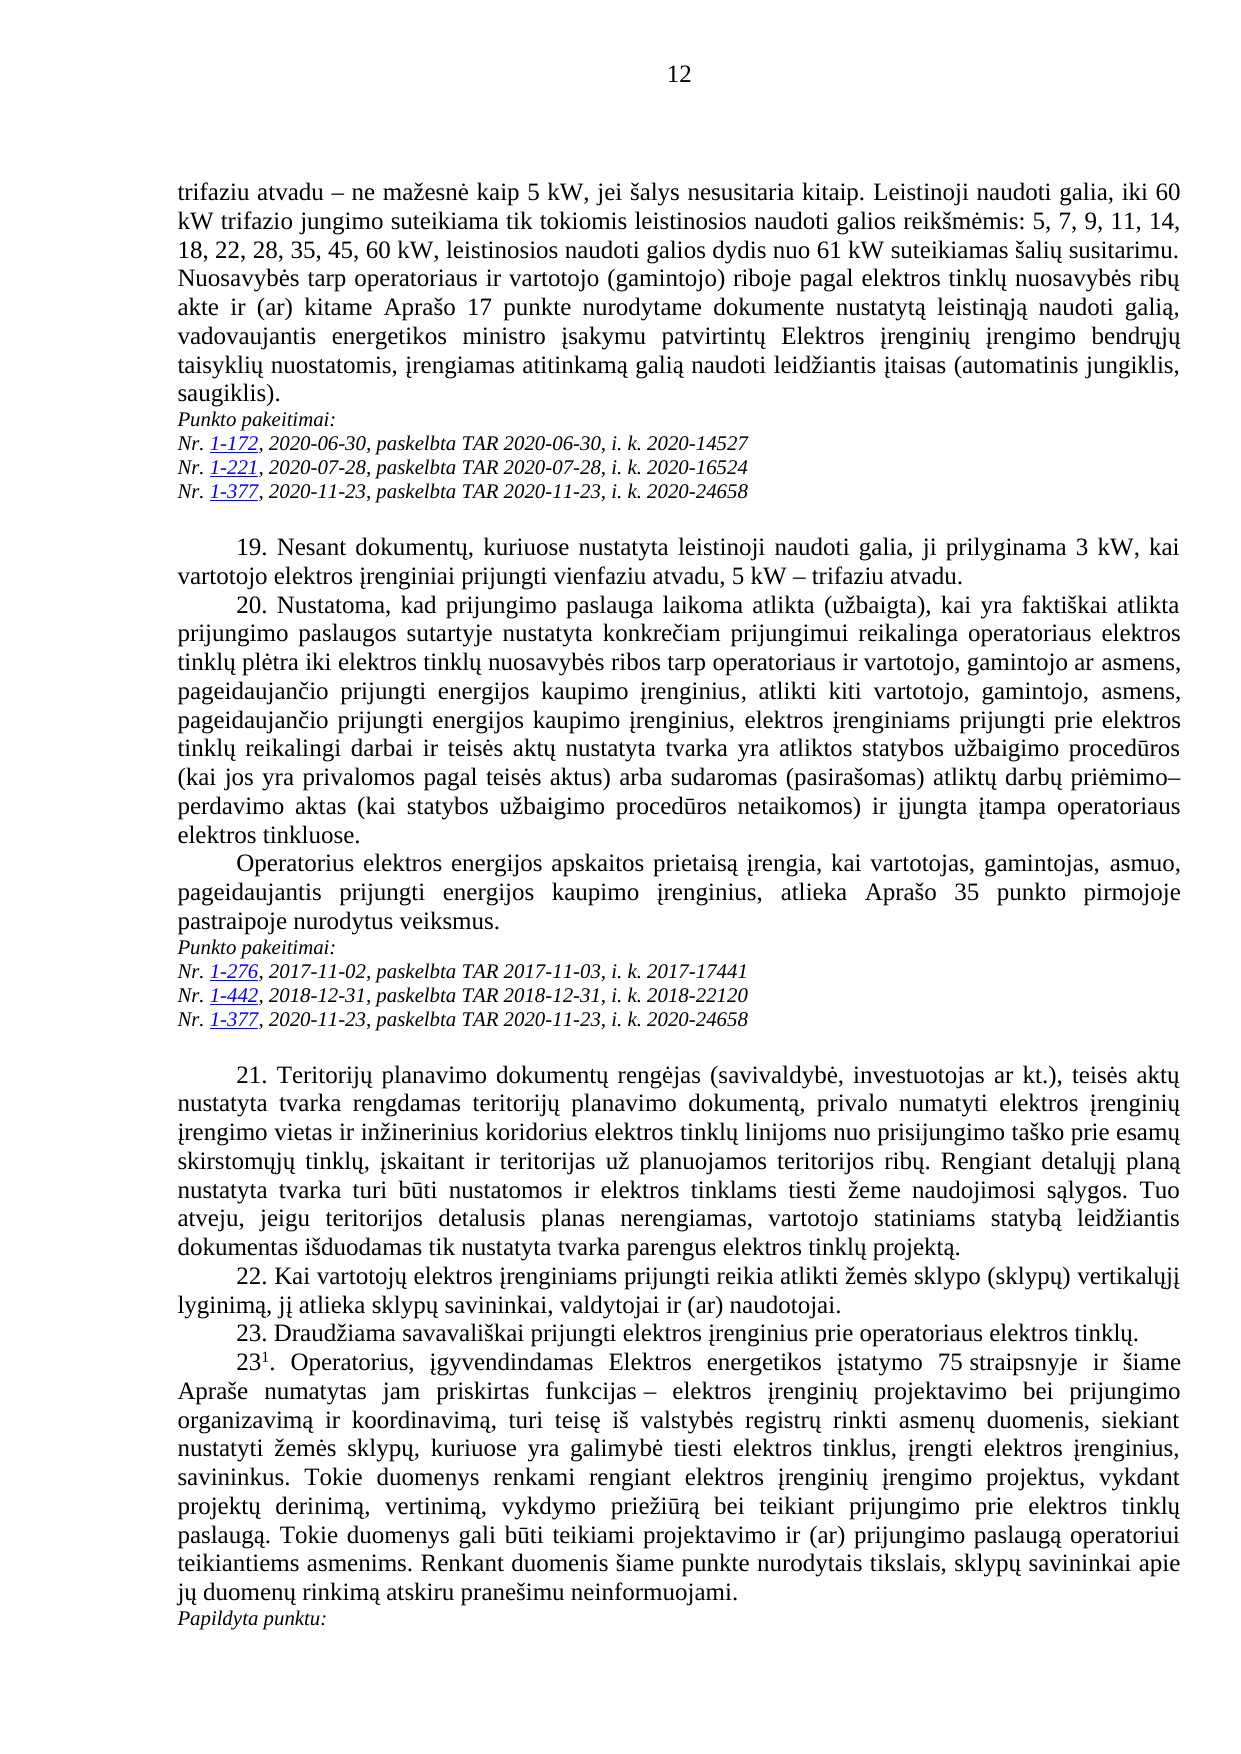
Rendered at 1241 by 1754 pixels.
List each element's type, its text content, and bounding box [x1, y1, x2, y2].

text Nr. 1-172, 2020-06-30, paskelbta TAR 2020-06-30, i. k. 2020-14527 [177, 431, 1181, 455]
text Nr. 1-221, 2020-07-28, paskelbta TAR 2020-07-28, i. k. 2020-16524 [177, 455, 1181, 479]
text Operatorius elektros energijos apskaitos prietaisą įrengia, kai vartotojas, gamintojas, asmuo, pageidaujantis prijungti energijos kaupimo įrenginius, atlieka Aprašo 35 punkto pirmojoje pastraipoje nurodytus veiksmus. [177, 848, 1181, 935]
text 231. Operatorius, įgyvendindamas Elektros energetikos įstatymo 75 straipsnyje ir šiame Apraše numatytas jam priskirtas funkcijas – elektros įrenginių projektavimo bei prijungimo organizavimą ir koordinavimą, turi teisę iš valstybės registrų rinkti asmenų duomenis, siekiant nustatyti žemės sklypų, kuriuose yra galimybė tiesti elektros tinklus, įrengti elektros įrenginius, savininkus. Tokie duomenys renkami rengiant elektros įrenginių įrengimo projektus, vykdant projektų derinimą, vertinimą, vykdymo priežiūrą bei teikiant prijungimo prie elektros tinklų paslaugą. Tokie duomenys gali būti teikiami projektavimo ir (ar) prijungimo paslaugą operatoriui teikiantiems asmenims. Renkant duomenis šiame punkte nurodytais tikslais, sklypų savininkai apie jų duomenų rinkimą atskiru pranešimu neinformuojami. [177, 1347, 1181, 1606]
text 19. Nesant dokumentų, kuriuose nustatyta leistinoji naudoti galia, ji prilyginama 3 kW, kai vartotojo elektros įrenginiai prijungti vienfaziu atvadu, 5 kW – trifaziu atvadu. [177, 532, 1181, 590]
text Punkto pakeitimai: [177, 407, 1181, 431]
text 21. Teritorijų planavimo dokumentų rengėjas (savivaldybė, investuotojas ar kt.), teisės aktų nustatyta tvarka rengdamas teritorijų planavimo dokumentą, privalo numatyti elektros įrenginių įrengimo vietas ir inžinerinius koridorius elektros tinklų linijoms nuo prisijungimo taško prie esamų skirstomųjų tinklų, įskaitant ir teritorijas už planuojamos teritorijos ribų. Rengiant detalųjį planą nustatyta tvarka turi būti nustatomos ir elektros tinklams tiesti žeme naudojimosi sąlygos. Tuo atveju, jeigu teritorijos detalusis planas nerengiamas, vartotojo statiniams statybą leidžiantis dokumentas išduodamas tik nustatyta tvarka parengus elektros tinklų projektą. [177, 1060, 1181, 1261]
text Nr. 1-442, 2018-12-31, paskelbta TAR 2018-12-31, i. k. 2018-22120 [177, 983, 1181, 1007]
text Papildyta punktu: [177, 1606, 1181, 1630]
text Nr. 1-276, 2017-11-02, paskelbta TAR 2017-11-03, i. k. 2017-17441 [177, 959, 1181, 983]
text 20. Nustatoma, kad prijungimo paslauga laikoma atlikta (užbaigta), kai yra faktiškai atlikta prijungimo paslaugos sutartyje nustatyta konkrečiam prijungimui reikalinga operatoriaus elektros tinklų plėtra iki elektros tinklų nuosavybės ribos tarp operatoriaus ir vartotojo, gamintojo ar asmens, pageidaujančio prijungti energijos kaupimo įrenginius, atlikti kiti vartotojo, gamintojo, asmens, pageidaujančio prijungti energijos kaupimo įrenginius, elektros įrenginiams prijungti prie elektros tinklų reikalingi darbai ir teisės aktų nustatyta tvarka yra atliktos statybos užbaigimo procedūros (kai jos yra privalomos pagal teisės aktus) arba sudaromas (pasirašomas) atliktų darbų priėmimo–perdavimo aktas (kai statybos užbaigimo procedūros netaikomos) ir įjungta įtampa operatoriaus elektros tinkluose. [177, 590, 1181, 848]
text 22. Kai vartotojų elektros įrenginiams prijungti reikia atlikti žemės sklypo (sklypų) vertikalųjį lyginimą, jį atlieka sklypų savininkai, valdytojai ir (ar) naudotojai. [177, 1261, 1181, 1318]
text trifaziu atvadu – ne mažesnė kaip 5 kW, jei šalys nesusitaria kitaip. Leistinoji naudoti galia, iki 60 kW trifazio jungimo suteikiama tik tokiomis leistinosios naudoti galios reikšmėmis: 5, 7, 9, 11, 14, 18, 22, 28, 35, 45, 60 kW, leistinosios naudoti galios dydis nuo 61 kW suteikiamas šalių susitarimu. Nuosavybės tarp operatoriaus ir vartotojo (gamintojo) riboje pagal elektros tinklų nuosavybės ribų akte ir (ar) kitame Aprašo 17 punkte nurodytame dokumente nustatytą leistinąją naudoti galią, vadovaujantis energetikos ministro įsakymu patvirtintų Elektros įrenginių įrengimo bendrųjų taisyklių nuostatomis, įrengiamas atitinkamą galią naudoti leidžiantis įtaisas (automatinis jungiklis, saugiklis). [177, 177, 1181, 407]
text Nr. 1-377, 2020-11-23, paskelbta TAR 2020-11-23, i. k. 2020-24658 [177, 1007, 1181, 1031]
text Punkto pakeitimai: [177, 935, 1181, 959]
text Nr. 1-377, 2020-11-23, paskelbta TAR 2020-11-23, i. k. 2020-24658 [177, 479, 1181, 503]
text 23. Draudžiama savavališkai prijungti elektros įrenginius prie operatoriaus elektros tinklų. [177, 1318, 1181, 1347]
